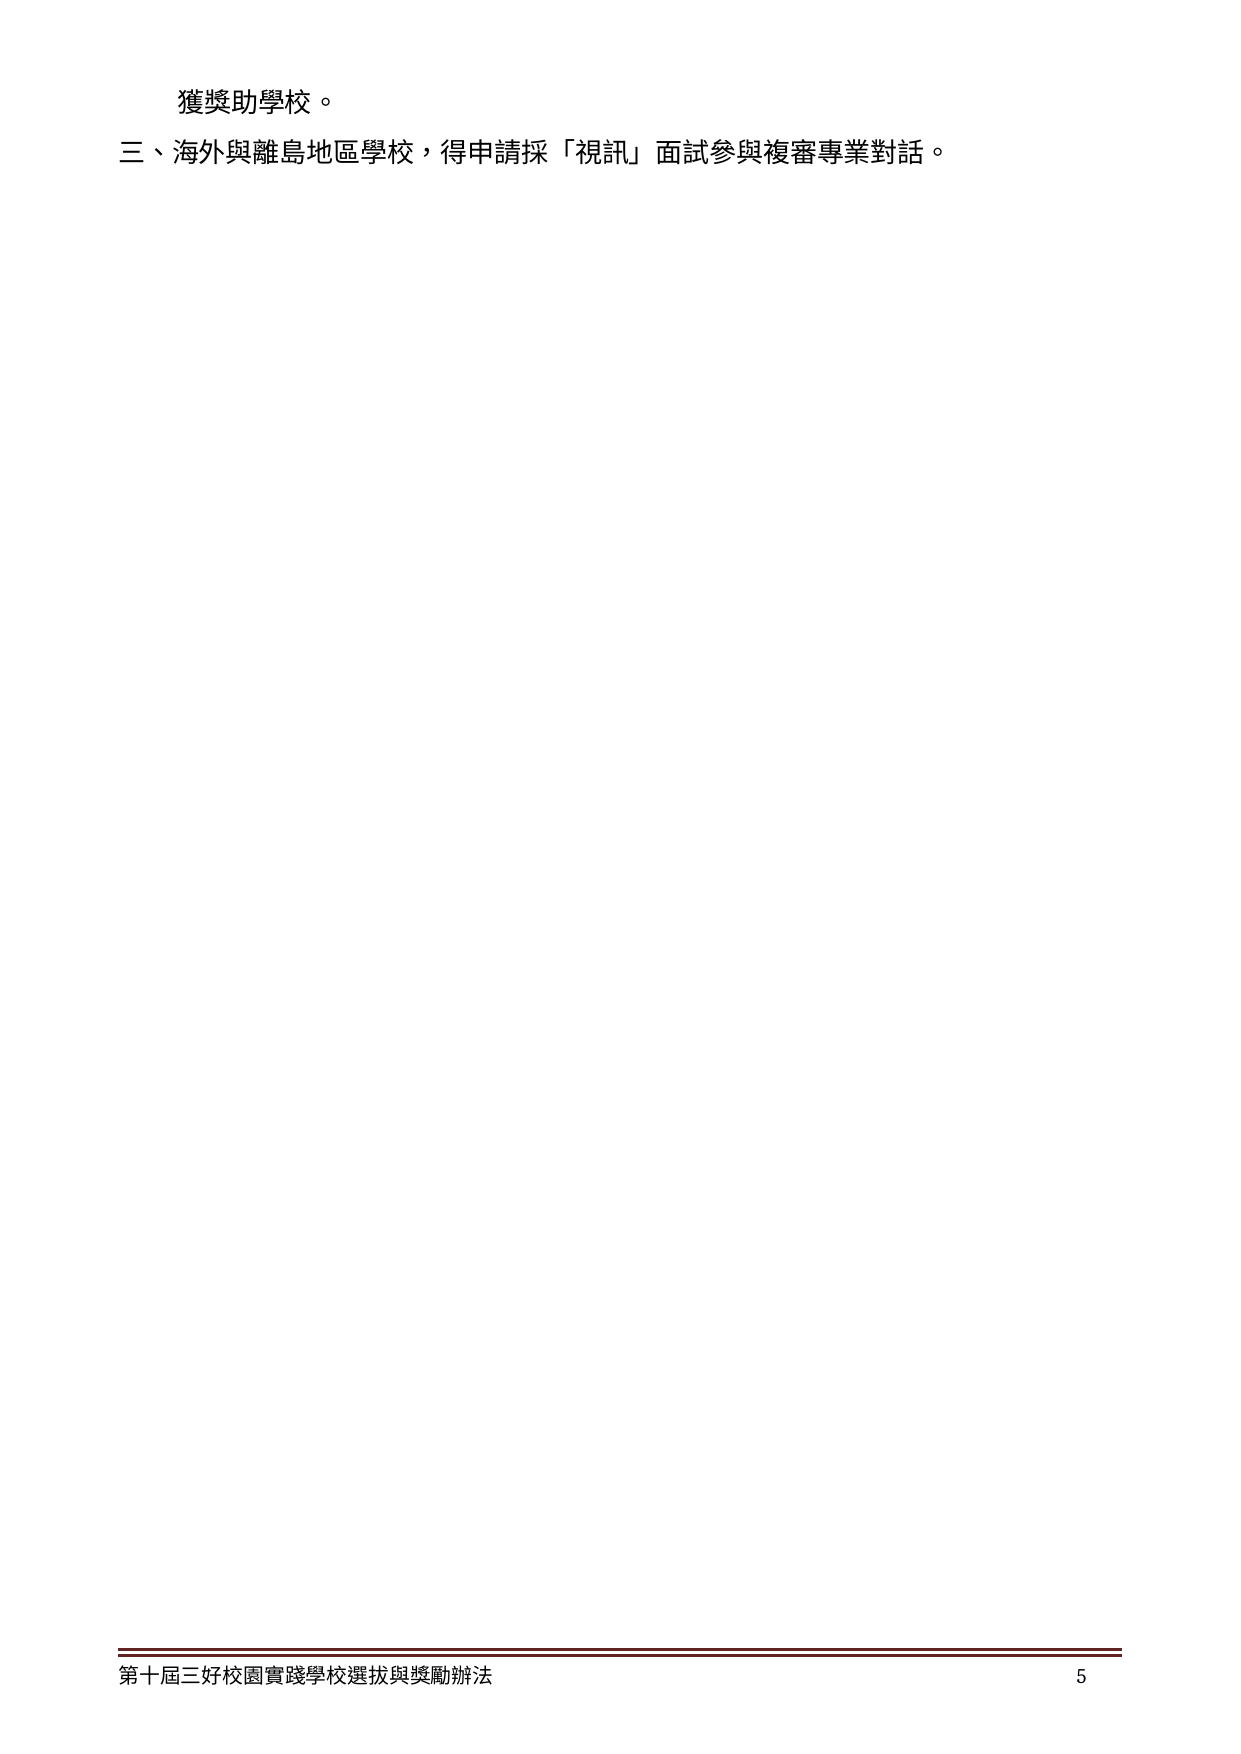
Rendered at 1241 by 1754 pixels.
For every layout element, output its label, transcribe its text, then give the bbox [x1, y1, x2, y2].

text 三、海外與離島地區學校，得申請採「視訊」面試參與複審專業對話。 [118, 122, 1122, 172]
text 獲獎助學校。 [118, 72, 1122, 122]
